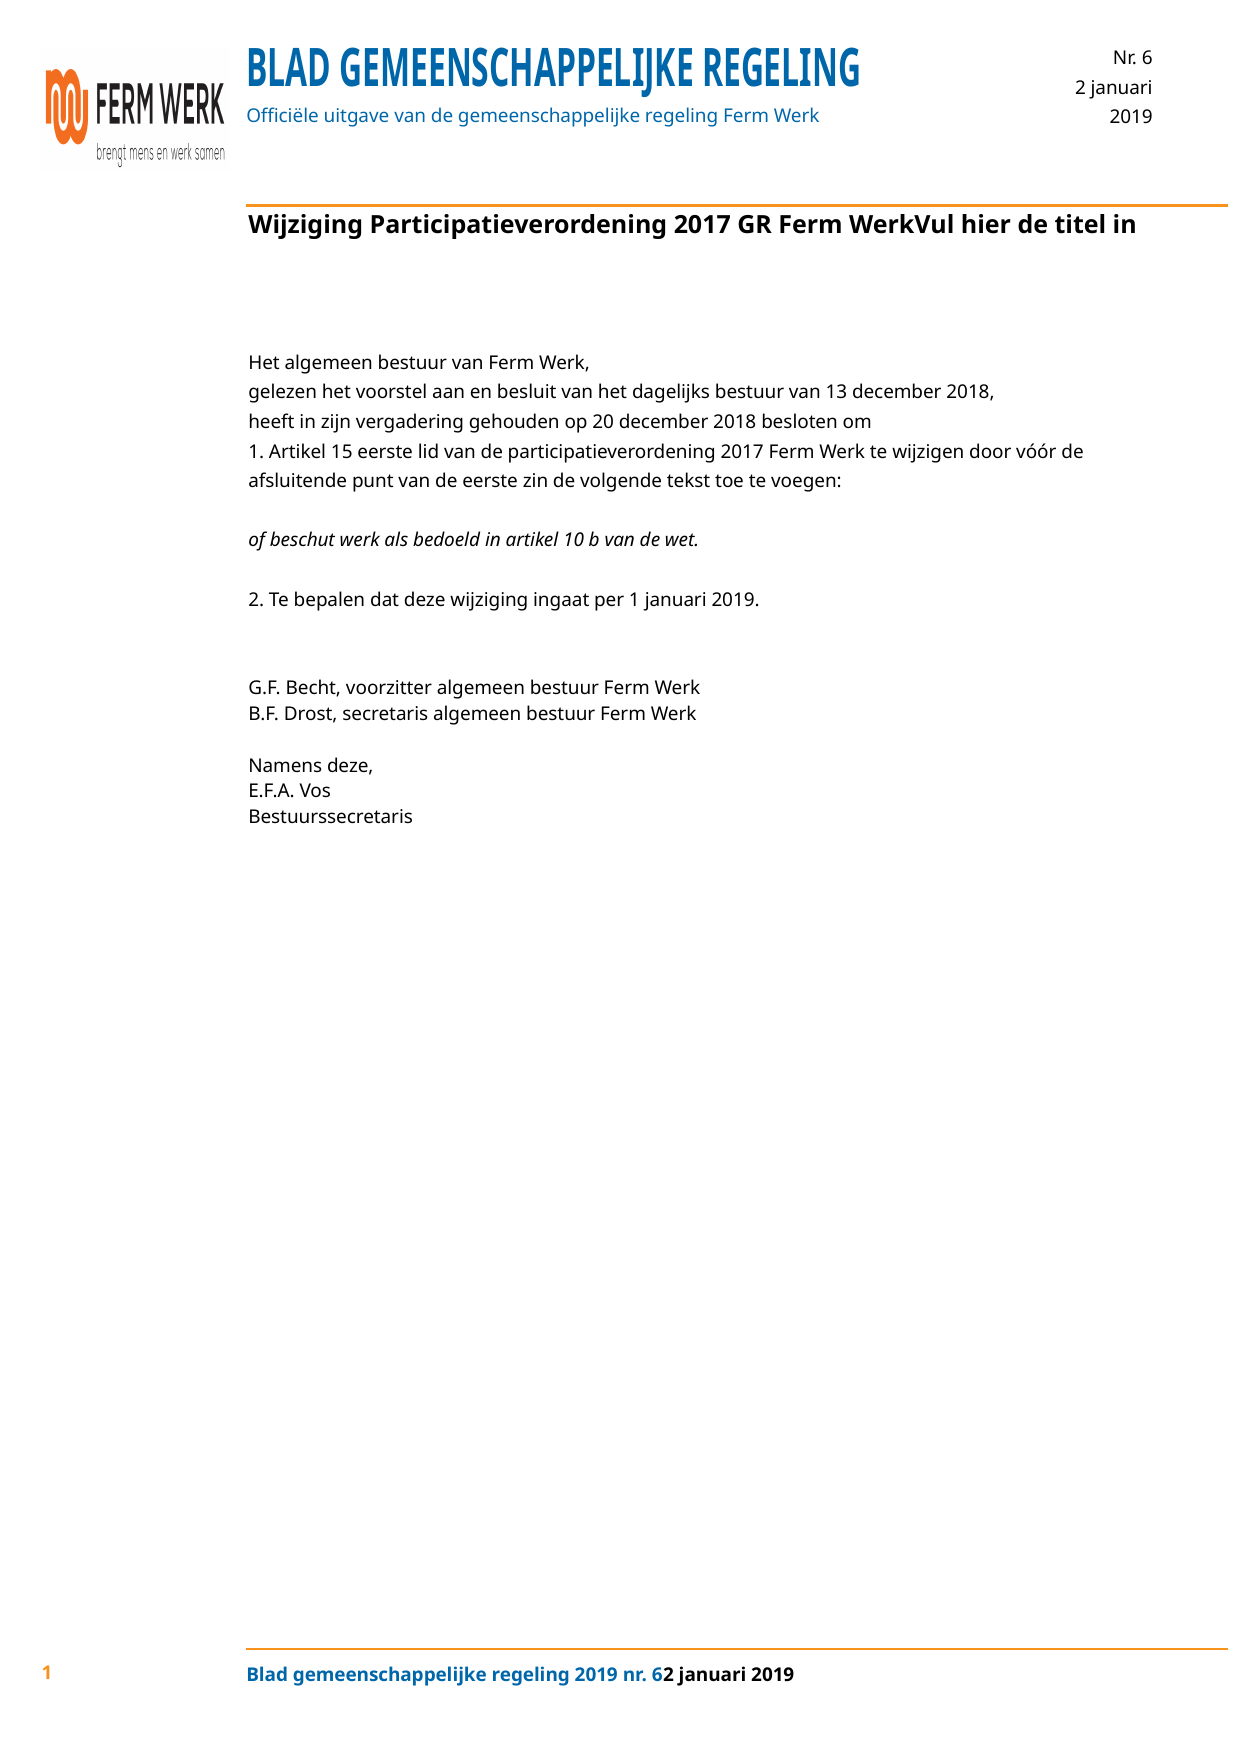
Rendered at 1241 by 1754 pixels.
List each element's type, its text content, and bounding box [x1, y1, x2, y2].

text of beschut werk als bedoeld in artikel 10 b van de wet. [248, 527, 1152, 552]
text ­ [248, 497, 1152, 523]
text E.F.A. Vos [248, 777, 1152, 803]
text Bestuurssecretaris [248, 803, 1152, 829]
text 2. Te bepalen dat deze wijziging ingaat per 1 januari 2019. [248, 586, 1152, 612]
text Het algemeen bestuur van Ferm Werk, [248, 349, 1152, 375]
picture [41, 47, 231, 172]
text B.F. Drost, secretaris algemeen bestuur Ferm Werk [248, 700, 1152, 726]
text 1. Artikel 15 eerste lid van de participatieverordening 2017 Ferm Werk te wijzigen door vóór de afsluitende punt van de eerste zin de volgende tekst toe te voegen: [248, 438, 1152, 493]
text Wijziging Participatieverordening 2017 GR Ferm WerkVul hier de titel in [248, 207, 1152, 241]
text heeft in zijn vergadering gehouden op 20 december 2018 besloten om [248, 408, 1152, 434]
text G.F. Becht, voorzitter algemeen bestuur Ferm Werk [248, 674, 1152, 700]
text Namens deze, [248, 752, 1152, 777]
text gelezen het voorstel aan en besluit van het dagelijks bestuur van 13 december 2018, [248, 379, 1152, 404]
